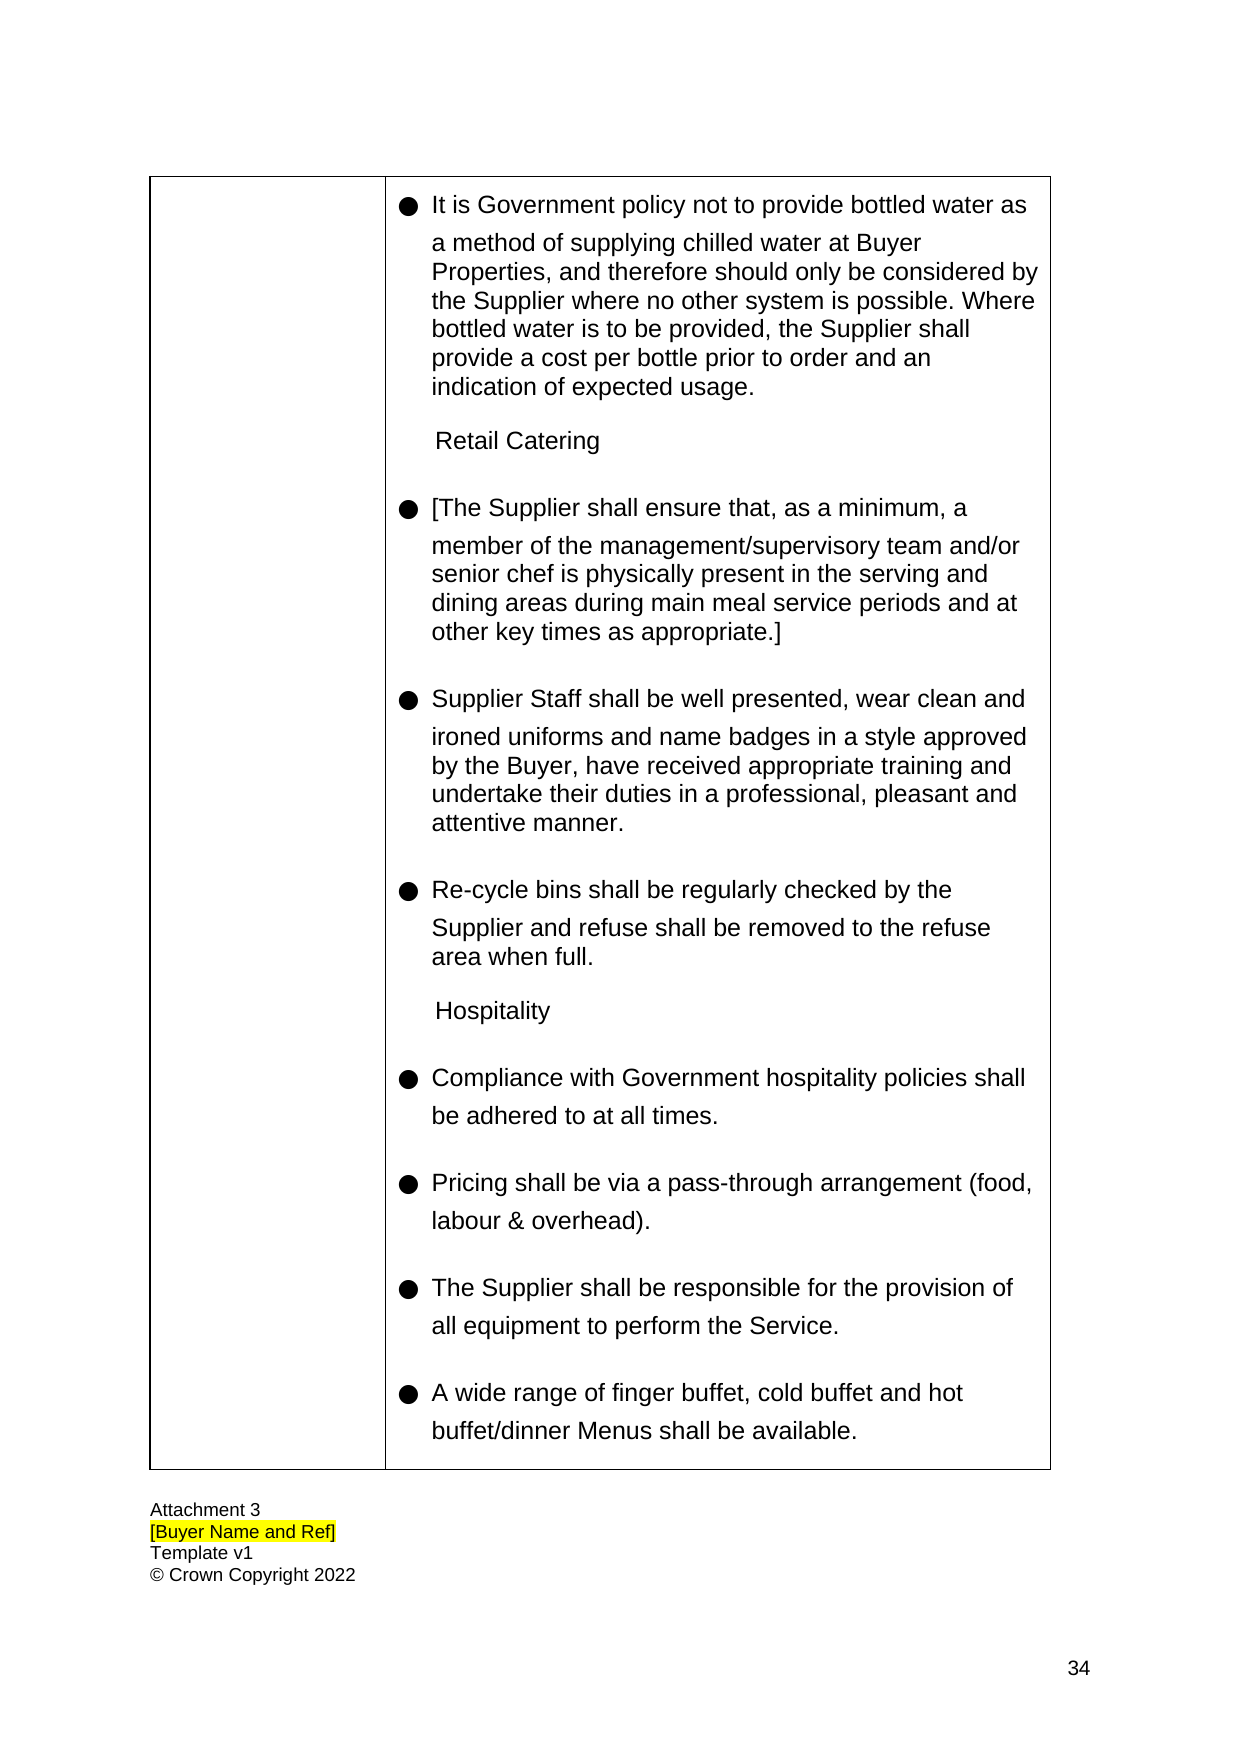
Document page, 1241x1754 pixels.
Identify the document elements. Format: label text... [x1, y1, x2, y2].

table_cell Meal Preparation and Serving Hot meals are served to the patient hot. Care shall be taken over presentation of each meal – the appropriate portion size provided; meals shall be arranged on the plate to look appetizing. Meals are plated onto clean plates with no residues of grease or previous meals left on them. Patients are provided with sufficient cutlery to eat their meal and dessert; cutlery shall be clean with no residues of grease or previous meals left on it. Starter, main course and pudding shall be served separately, and all stages of the meal shall be at the correct temperature upon serving. Meal condiments and garnishes shall be provided in accordance with the menu. Supplier Staff shall ensure patients are able to reach their meal. Used crockery and cutlery from one course shall be removed before the next course is served. Beverages Beverages are provided in clean cups with no residues of grease or previous beverages left on them. Cold beverages shall be provided at room temperature or chilled as per the request of the individual patients. Hot beverages shall be provided hot and shall be freshly made as per individual patient request. Cold beverages shall be offered in accompaniment to meals. Hot beverages shall be offered after the meal. It is Government policy not to provide bottled water as a method of supplying chilled water at Buyer Properties, and therefore should only be considered by the Supplier where no other system is possible. Where bottled water is to be provided, the Supplier shall provide a cost per bottle prior to order and an indication of expected usage. Retail Catering [The Supplier shall ensure that, as a minimum, a member of the management/supervisory team and/or senior chef is physically present in the serving and dining areas during main meal service periods and at other key times as appropriate.] Supplier Staff shall be well presented, wear clean and ironed uniforms and name badges in a style approved by the Buyer, have received appropriate training and undertake their duties in a professional, pleasant and attentive manner. Re-cycle bins shall be regularly checked by the Supplier and refuse shall be removed to the refuse area when full. Hospitality Compliance with Government hospitality policies shall be adhered to at all times. Pricing shall be via a pass-through arrangement (food, labour & overhead). The Supplier shall be responsible for the provision of all equipment to perform the Service. A wide range of finger buffet, cold buffet and hot buffet/dinner Menus shall be available. Working breakfast, lunch menus and tea/coffee special menus shall be available. Healthy choices shall be available, for example: Wholemeal and white sandwiches. Availability of sweeteners. A limited quantity of pastry-based dishes. Half of salads provided must be without dressings or have lower fat dressings. Availability of fruit and fruit juices. At least half of the deserts, bakery produce or biscuits on offer to be healthier choice alternatives. The Supplier shall be responsible for the provision of all equipment to perform the Service. 24-Hour Catering The Supplier shall be responsible for ensuring that vending activity complies with Government Buying Solutions guidance. The Supplier shall be responsible for all maintenance of vending machines located at Buyer Properties. Cash & card options to be available (as appropriate). [Retail Services] [The Supplier shall be responsible for the provision of a fully stocked retail outlet located within the building or site as availability of accommodation or space allows.] [The Supplier shall consider product range to help promote access to products low in energy, fat, saturated fat, salt and sugar]. [Cash & card options to be available (as appropriate) in line with existing card capable systems.] [The Supplier shall integrate payment methods with building passes where required to do so by the Buyer.] [386, 177, 1050, 1469]
table_cell [151, 177, 385, 1469]
